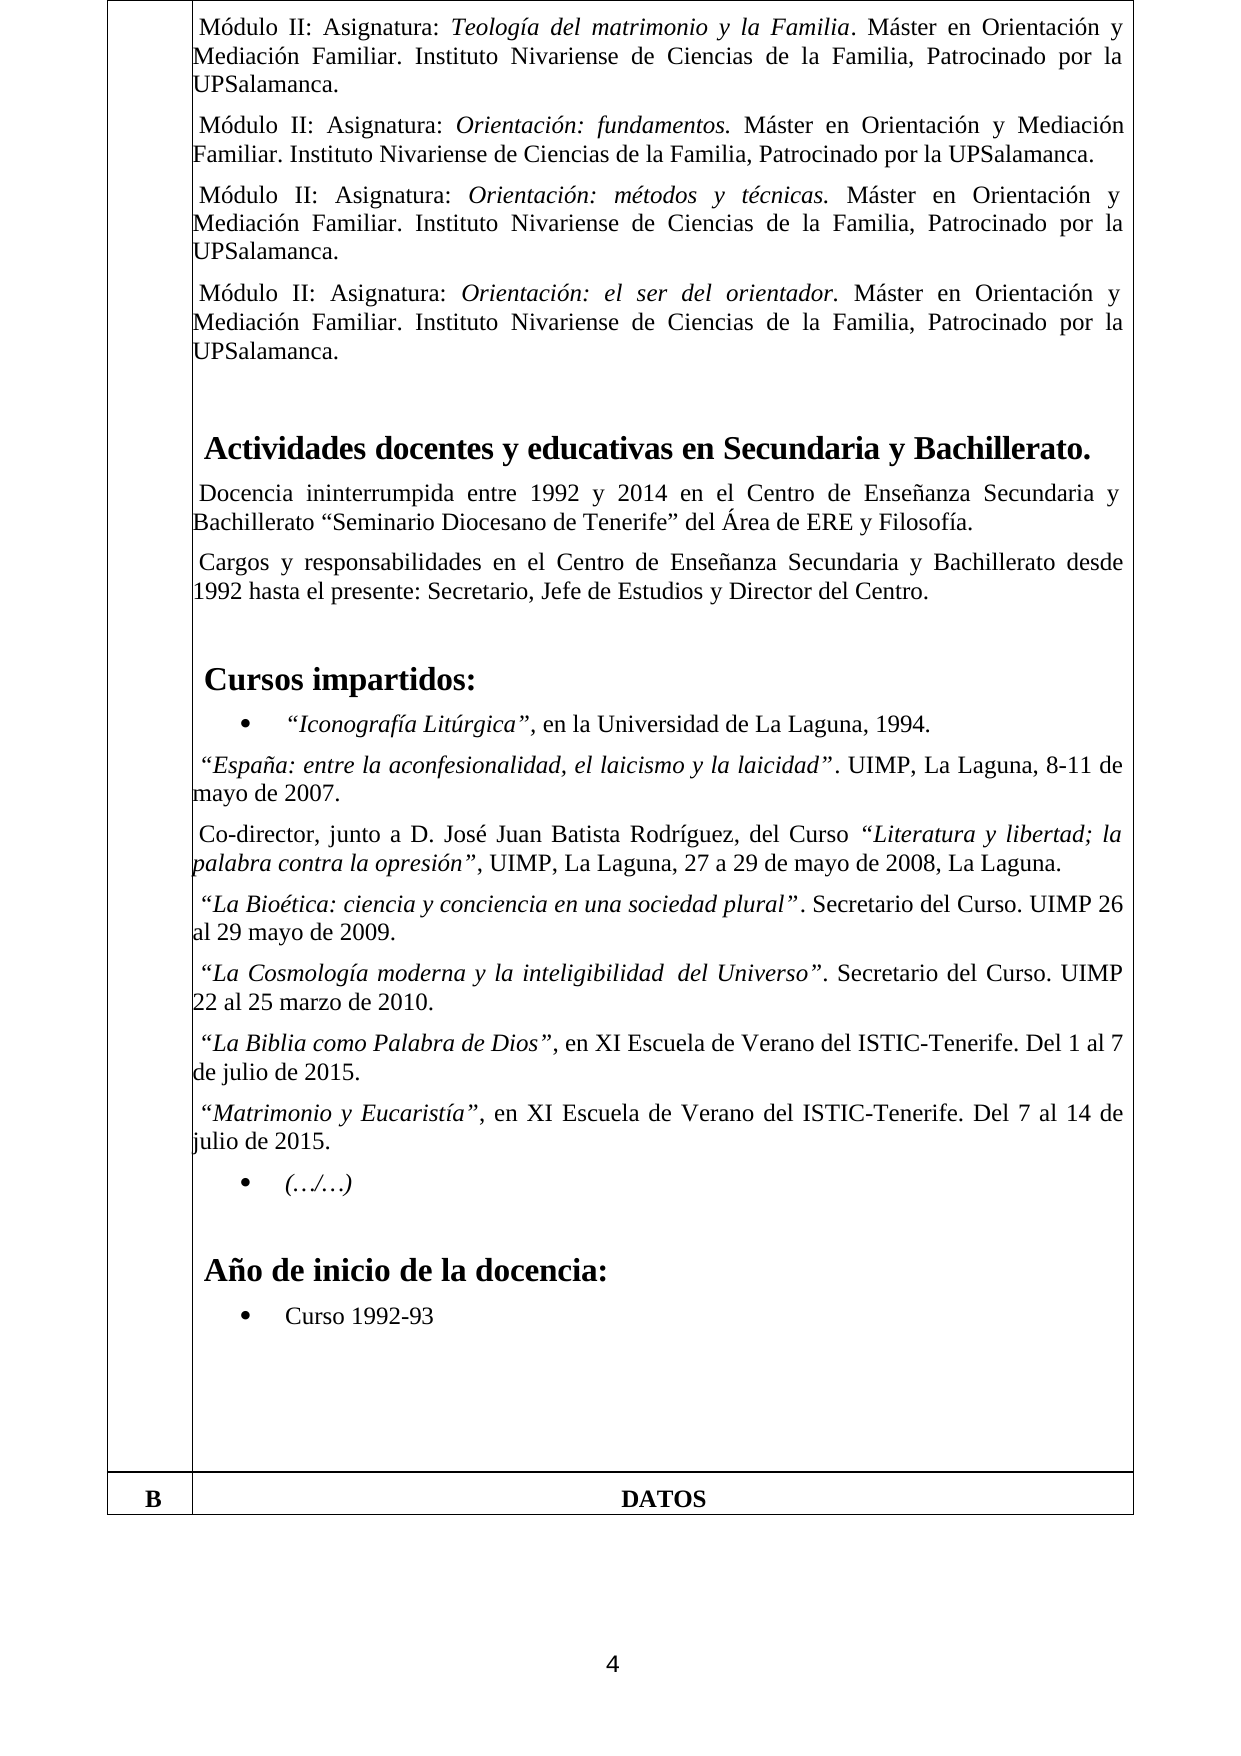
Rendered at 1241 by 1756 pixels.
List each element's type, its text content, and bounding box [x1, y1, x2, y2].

table_header B [108, 1473, 192, 1513]
table_cell Módulo II: Asignatura: Teología del matrimonio y la Familia. Máster en Orientación y Mediación Familiar. Instituto Nivariense de Ciencias de la Familia, Patrocinado por la UPSalamanca. Módulo II: Asignatura: Orientación: fundamentos. Máster en Orientación y Mediación Familiar. Instituto Nivariense de Ciencias de la Familia, Patrocinado por la UPSalamanca. Módulo II: Asignatura: Orientación: métodos y técnicas. Máster en Orientación y Mediación Familiar. Instituto Nivariense de Ciencias de la Familia, Patrocinado por la UPSalamanca. Módulo II: Asignatura: Orientación: el ser del orientador. Máster en Orientación y Mediación Familiar. Instituto Nivariense de Ciencias de la Familia, Patrocinado por la UPSalamanca. Actividades docentes y educativas en Secundaria y Bachillerato. Docencia ininterrumpida entre 1992 y 2014 en el Centro de Enseñanza Secundaria y Bachillerato “Seminario Diocesano de Tenerife” del Área de ERE y Filosofía. Cargos y responsabilidades en el Centro de Enseñanza Secundaria y Bachillerato desde 1992 hasta el presente: Secretario, Jefe de Estudios y Director del Centro. Cursos impartidos: “Iconografía Litúrgica”, en la Universidad de La Laguna, 1994. “España: entre la aconfesionalidad, el laicismo y la laicidad”. UIMP, La Laguna, 8-11 de mayo de 2007. Co-director, junto a D. José Juan Batista Rodríguez, del Curso “Literatura y libertad; la palabra contra la opresión”, UIMP, La Laguna, 27 a 29 de mayo de 2008, La Laguna. “La Bioética: ciencia y conciencia en una sociedad plural”. Secretario del Curso. UIMP 26 al 29 mayo de 2009. “La Cosmología moderna y la inteligibilidad del Universo”. Secretario del Curso. UIMP 22 al 25 marzo de 2010. “La Biblia como Palabra de Dios”, en XI Escuela de Verano del ISTIC-Tenerife. Del 1 al 7 de julio de 2015. “Matrimonio y Eucaristía”, en XI Escuela de Verano del ISTIC-Tenerife. Del 7 al 14 de julio de 2015. (…/…) Año de inicio de la docencia: Curso 1992-93 [193, 1, 1133, 1471]
table_cell [108, 1, 192, 1471]
table_header DATOS [193, 1473, 1133, 1513]
